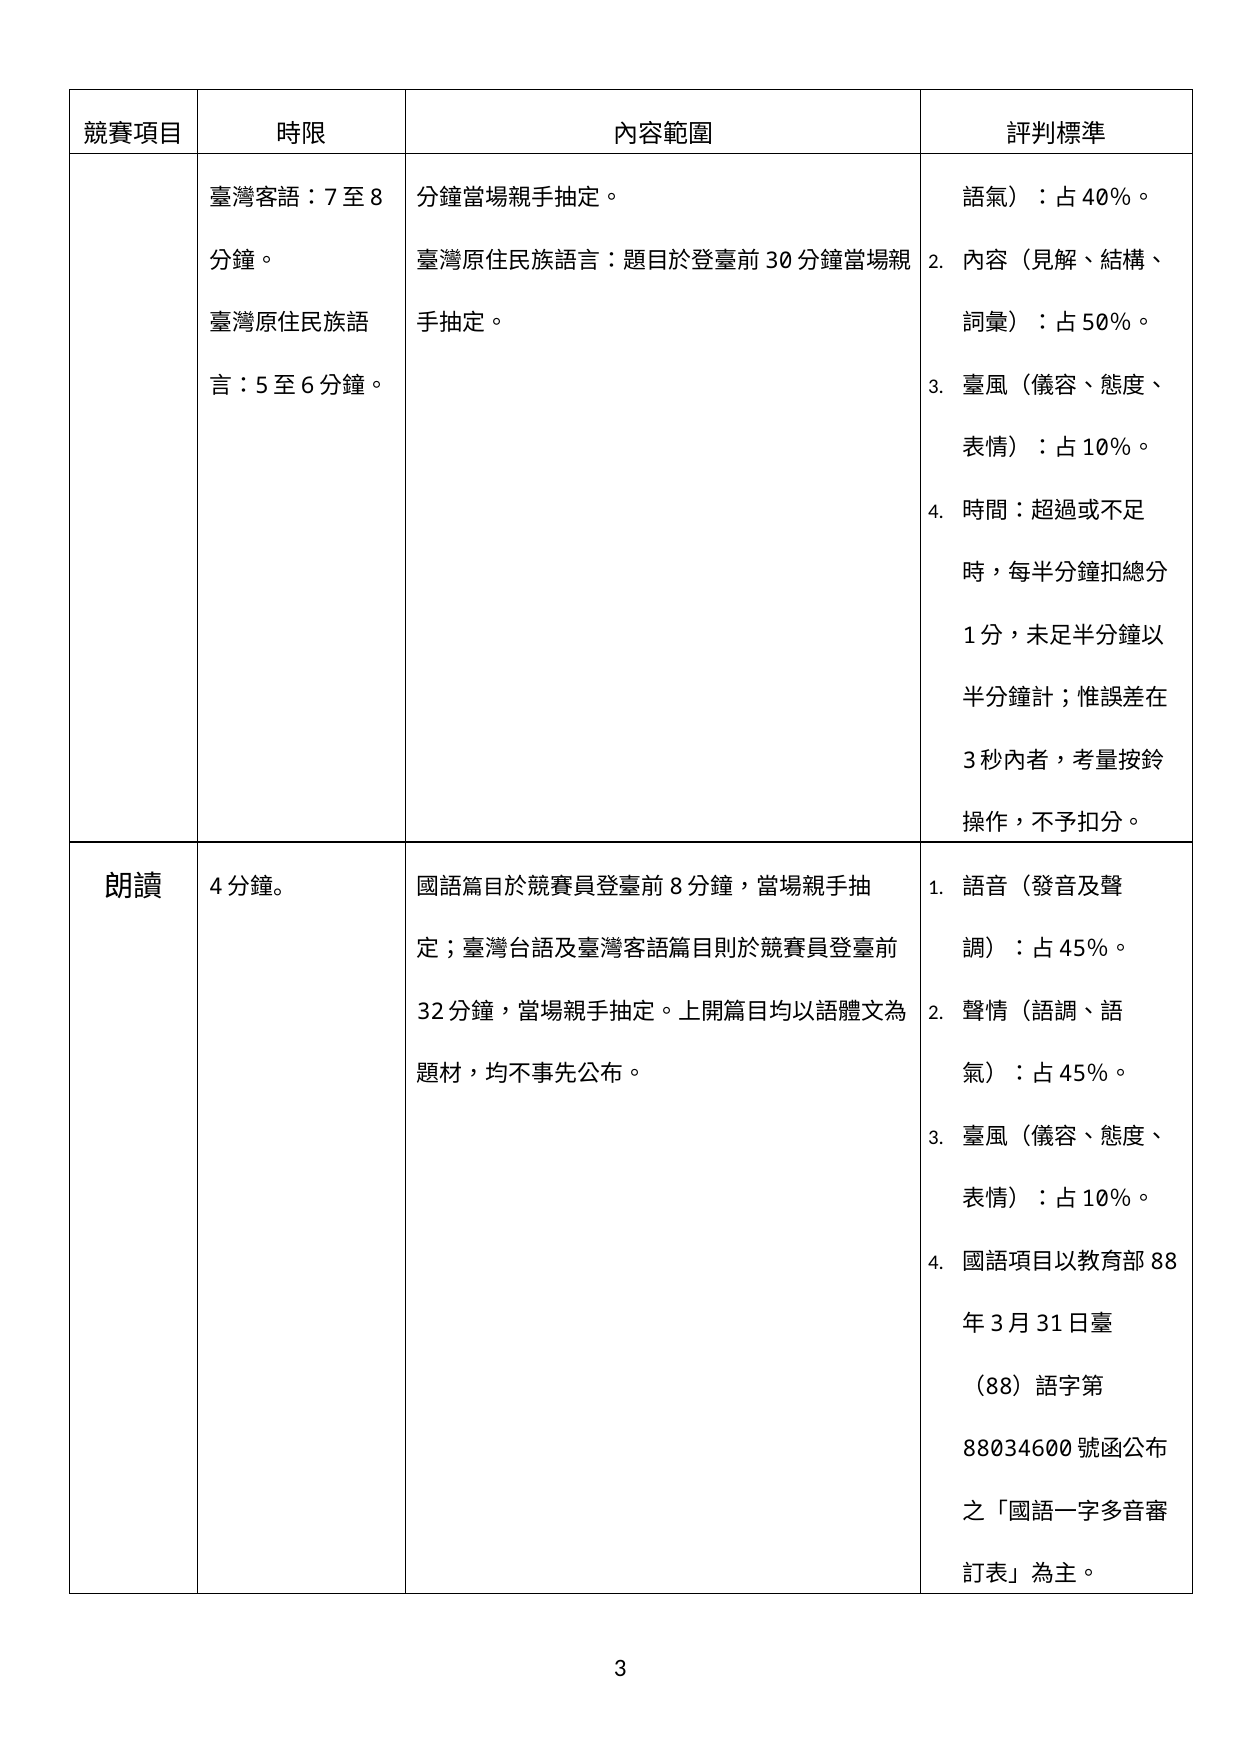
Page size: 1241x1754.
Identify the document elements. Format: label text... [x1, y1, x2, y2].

table_cell 分鐘當場親手抽定。 臺灣原住民族語言：題目於登臺前30分鐘當場親手抽定。 [406, 154, 920, 841]
table_cell [70, 154, 197, 841]
table_cell 國語篇目於競賽員登臺前8分鐘，當場親手抽定；臺灣台語及臺灣客語篇目則於競賽員登臺前32分鐘，當場親手抽定。上開篇目均以語體文為題材，均不事先公布。 [406, 843, 920, 1592]
table_cell 語音（發音及聲調）：占45％。 聲情（語調、語氣）：占45％。 臺風（儀容、態度、表情）：占10％。 國語項目以教育部88年3月31日臺（88）語字第88034600號函公布之「國語一字多音審訂表」為主。 [921, 843, 1192, 1592]
table_header 時限 [198, 90, 405, 153]
table_header 評判標準 [921, 90, 1192, 153]
table_cell 4分鐘。 [198, 843, 405, 1592]
table_cell 臺灣客語：7至8分鐘。 臺灣原住民族語言：5至6分鐘。 [198, 154, 405, 841]
table_header 內容範圍 [406, 90, 920, 153]
table_cell 語音（發音、語調、語氣）：占40％。 內容（見解、結構、詞彙）：占50％。 臺風（儀容、態度、表情）：占10％。 時間：超過或不足時，每半分鐘扣總分1分，未足半分鐘以半分鐘計；惟誤差在3秒內者，考量按鈴操作，不予扣分。 [921, 154, 1192, 841]
table_header 競賽項目 [70, 90, 197, 153]
table_cell 朗讀 [70, 843, 197, 1592]
